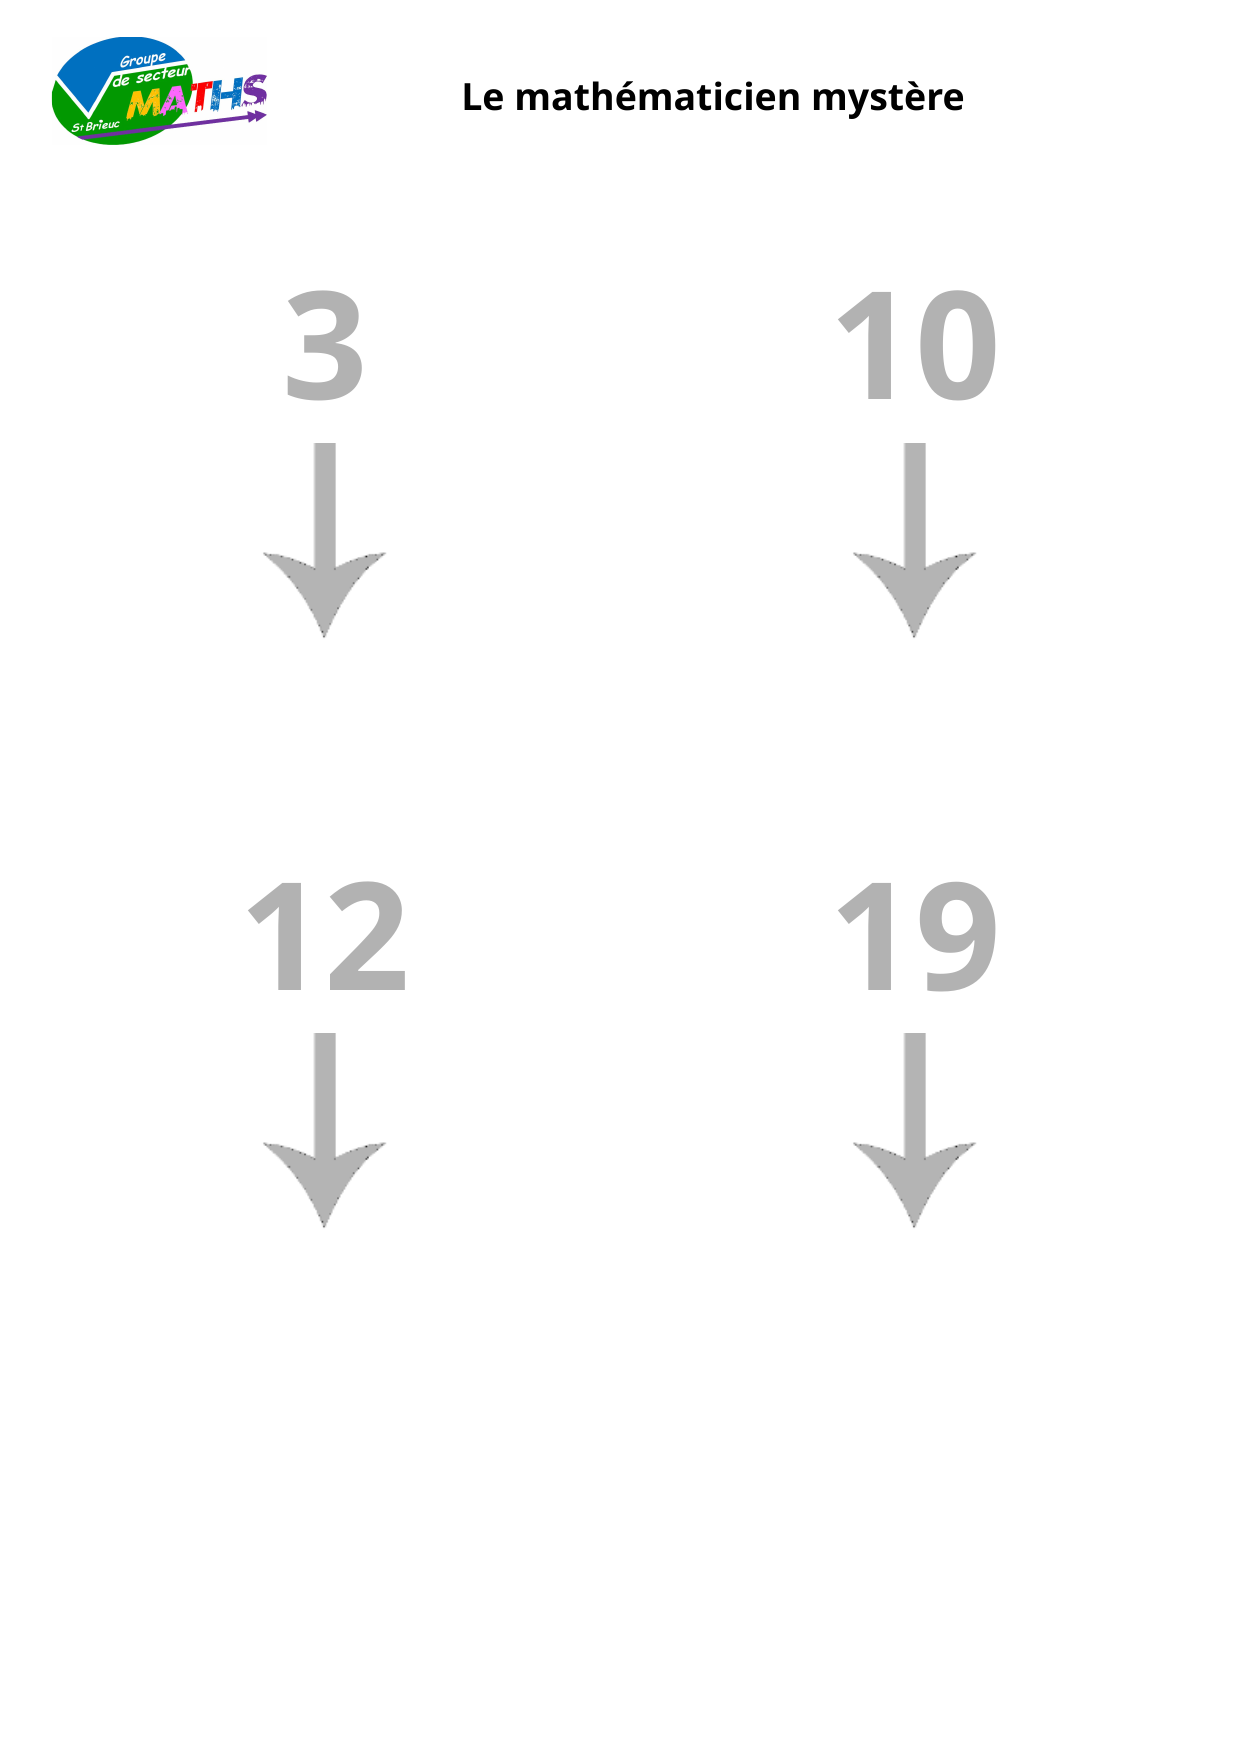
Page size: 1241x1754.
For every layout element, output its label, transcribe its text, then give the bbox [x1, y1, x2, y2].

picture [259, 443, 391, 647]
picture [849, 1033, 981, 1237]
picture [259, 1033, 391, 1237]
table_cell 12 [30, 738, 620, 1329]
table_cell 19 [620, 738, 1211, 1329]
picture [51, 37, 267, 145]
table_header 3 [30, 148, 620, 738]
table_header 10 [620, 148, 1211, 738]
picture [849, 443, 981, 647]
